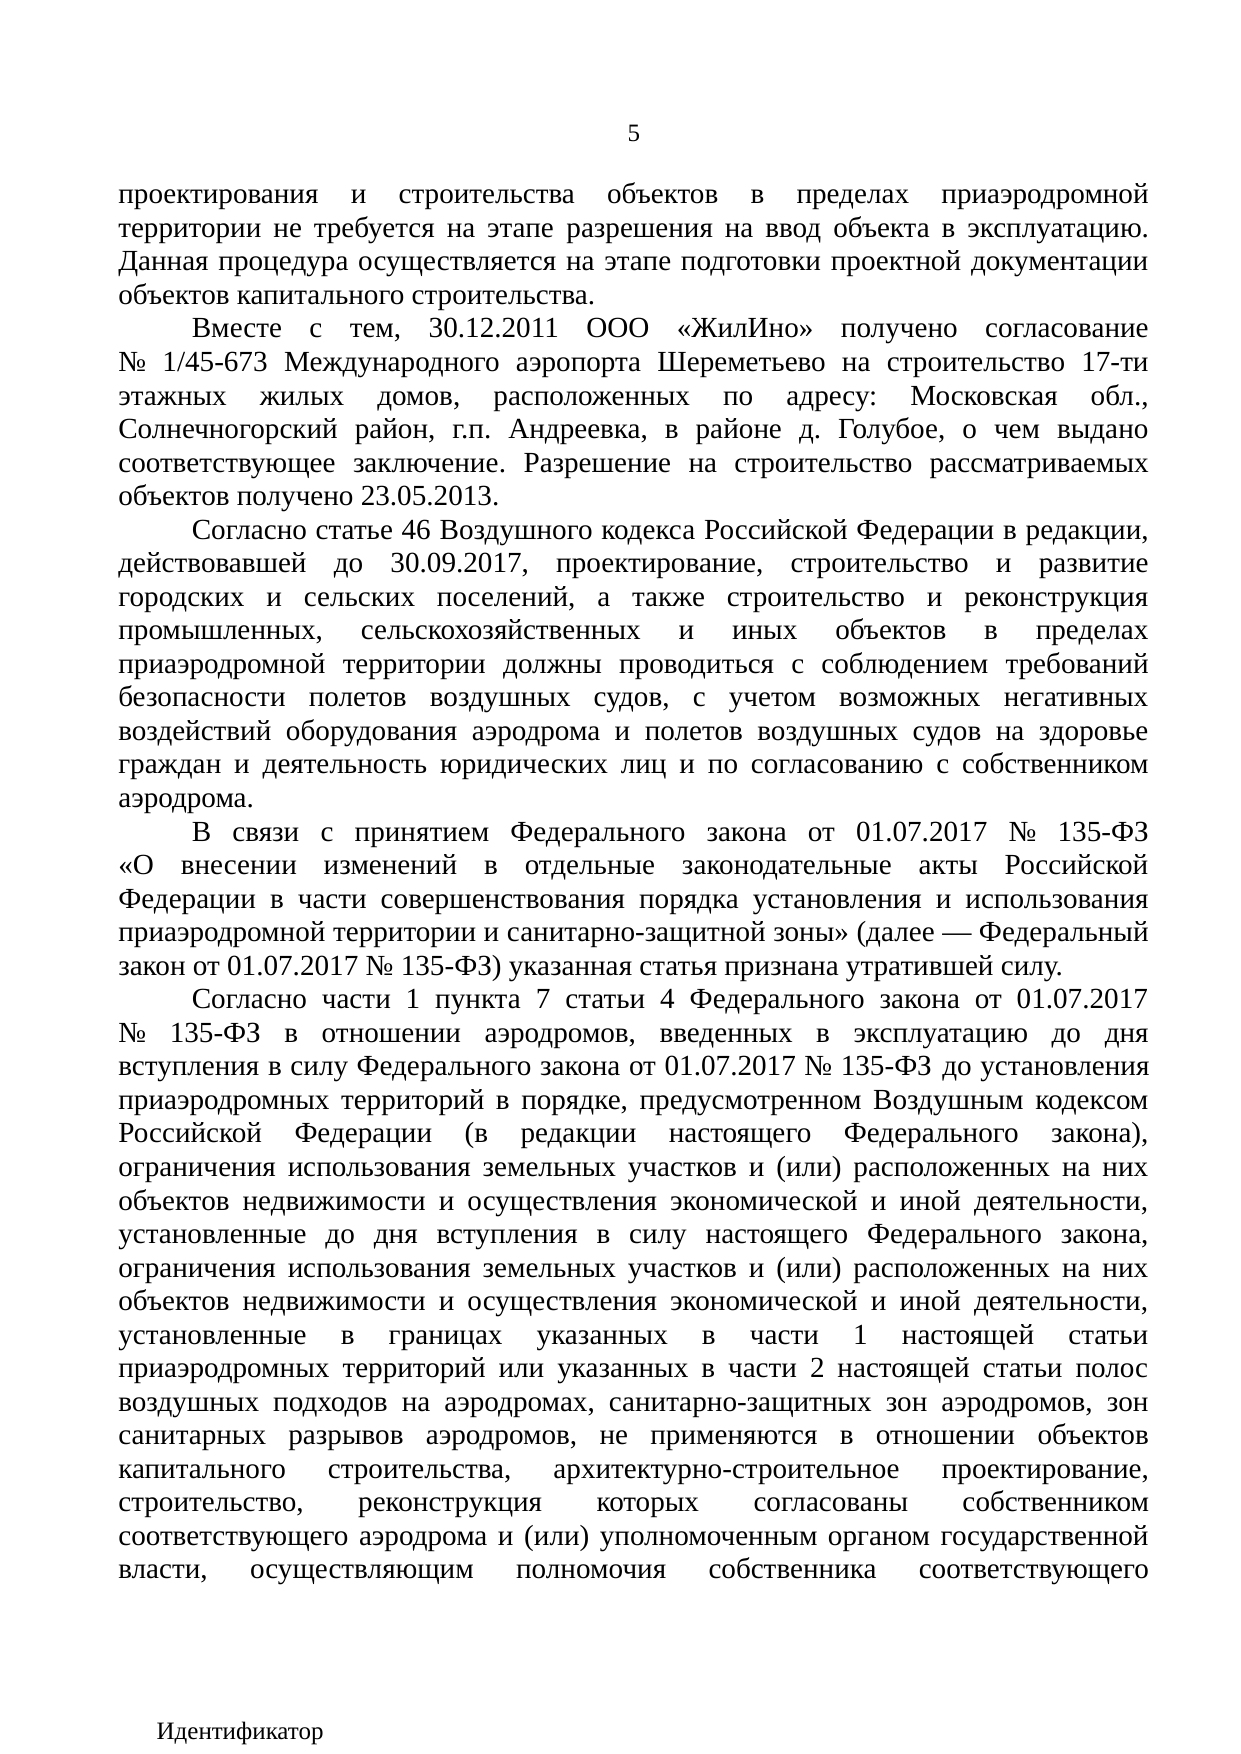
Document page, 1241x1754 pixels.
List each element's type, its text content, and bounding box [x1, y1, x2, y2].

text В связи с принятием Федерального закона от 01.07.2017 № 135-ФЗ «О внесении изменений в отдельные законодательные акты Российской Федерации в части совершенствования порядка установления и использования приаэродромной территории и санитарно-защитной зоны» (далее — Федеральный закон от 01.07.2017 № 135-ФЗ) указанная статья признана утратившей силу. [118, 814, 1149, 981]
text Согласно части 1 пункта 7 статьи 4 Федерального закона от 01.07.2017 № 135-ФЗ в отношении аэродромов, введенных в эксплуатацию до дня вступления в силу Федерального закона от 01.07.2017 № 135-ФЗ до установления приаэродромных территорий в порядке, предусмотренном Воздушным кодексом Российской Федерации (в редакции настоящего Федерального закона), ограничения использования земельных участков и (или) расположенных на них объектов недвижимости и осуществления экономической и иной деятельности, установленные до дня вступления в силу настоящего Федерального закона, ограничения использования земельных участков и (или) расположенных на них объектов недвижимости и осуществления экономической и иной деятельности, установленные в границах указанных в части 1 настоящей статьи приаэродромных территорий или указанных в части 2 настоящей статьи полос воздушных подходов на аэродромах, санитарно-защитных зон аэродромов, зон санитарных разрывов аэродромов, не применяются в отношении объектов капитального строительства, архитектурно-строительное проектирование, строительство, реконструкция которых согласованы собственником соответствующего аэродрома и (или) уполномоченным органом государственной власти, осуществляющим полномочия собственника соответствующего [118, 981, 1149, 1585]
text Согласно статье 46 Воздушного кодекса Российской Федерации в редакции, действовавшей до 30.09.2017, проектирование, строительство и развитие городских и сельских поселений, а также строительство и реконструкция промышленных, сельскохозяйственных и иных объектов в пределах приаэродромной территории должны проводиться с соблюдением требований безопасности полетов воздушных судов, с учетом возможных негативных воздействий оборудования аэродрома и полетов воздушных судов на здоровье граждан и деятельность юридических лиц и по согласованию с собственником аэродрома. [118, 512, 1149, 814]
text Вместе с тем, 30.12.2011 ООО «ЖилИно» получено согласование № 1/45-673 Международного аэропорта Шереметьево на строительство 17-ти этажных жилых домов, расположенных по адресу: Московская обл., Солнечногорский район, г.п. Андреевка, в районе д. Голубое, о чем выдано соответствующее заключение. Разрешение на строительство рассматриваемых объектов получено 23.05.2013. [118, 311, 1149, 512]
text проектирования и строительства объектов в пределах приаэродромной территории не требуется на этапе разрешения на ввод объекта в эксплуатацию. Данная процедура осуществляется на этапе подготовки проектной документации объектов капитального строительства. [118, 176, 1149, 311]
